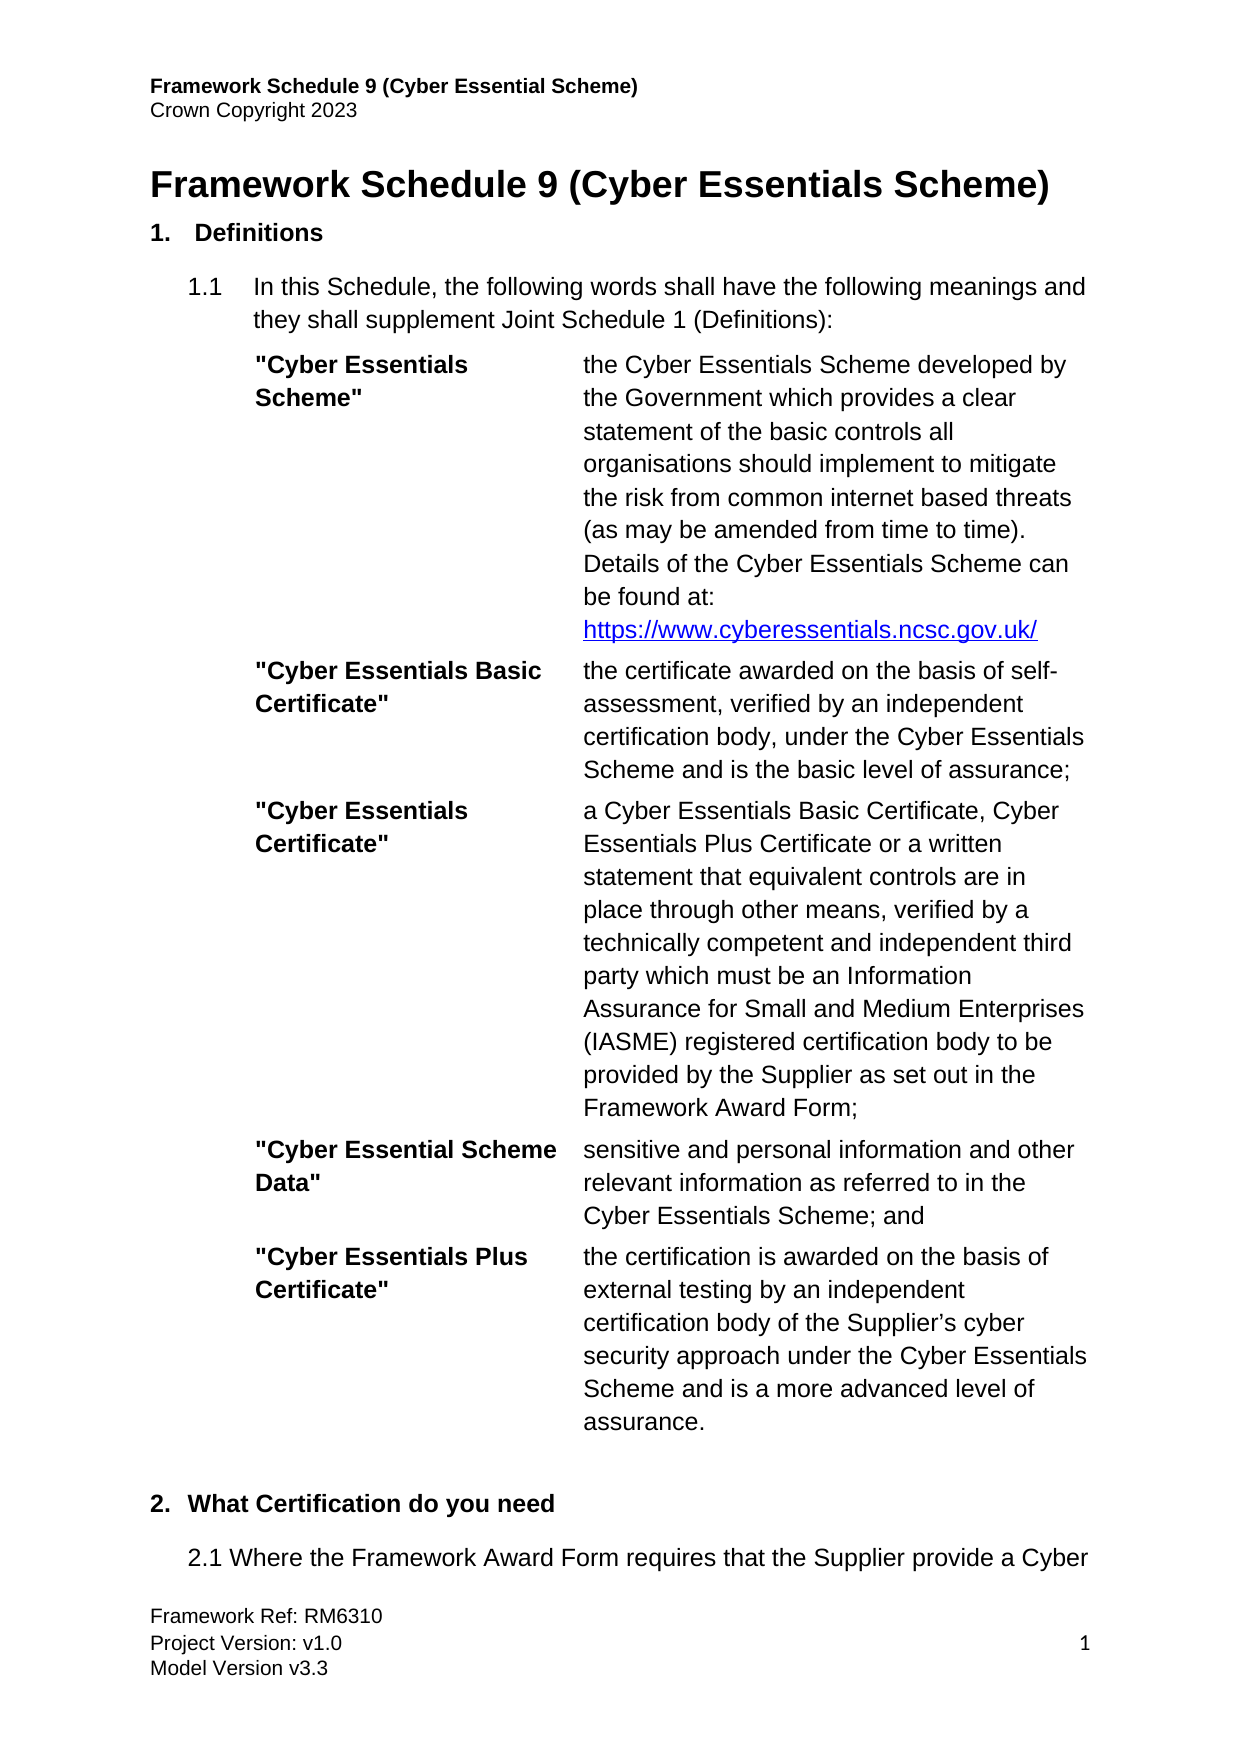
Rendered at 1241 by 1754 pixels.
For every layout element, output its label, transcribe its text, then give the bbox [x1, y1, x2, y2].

list Definitions [150, 218, 1094, 247]
table_cell the certification is awarded on the basis of external testing by an independent certification body of the Supplier’s cyber security approach under the Cyber Essentials Scheme and is a more advanced level of assurance. [572, 1242, 1101, 1448]
table_cell the certificate awarded on the basis of self-assessment, verified by an independent certification body, under the Cyber Essentials Scheme and is the basic level of assurance; [572, 656, 1101, 796]
list What Certification do you need [150, 1489, 1094, 1518]
table_cell "Cyber Essential Scheme Data" [244, 1135, 572, 1242]
table_cell "Cyber Essentials Certificate" [244, 796, 572, 1134]
table_header the Cyber Essentials Scheme developed by the Government which provides a clear statement of the basic controls all organisations should implement to mitigate the risk from common internet based threats (as may be amended from time to time). Details of the Cyber Essentials Scheme can be found at: https://www.cyberessentials.ncsc.gov.uk/ [572, 350, 1101, 656]
table_cell "Cyber Essentials Basic Certificate" [244, 656, 572, 796]
table_cell "Cyber Essentials Plus Certificate" [244, 1242, 572, 1448]
subtitle Framework Schedule 9 (Cyber Essentials Scheme) [150, 162, 1094, 206]
table_cell a Cyber Essentials Basic Certificate, Cyber Essentials Plus Certificate or a written statement that equivalent controls are in place through other means, verified by a technically competent and independent third party which must be an Information Assurance for Small and Medium Enterprises (IASME) registered certification body to be provided by the Supplier as set out in the Framework Award Form; [572, 796, 1101, 1134]
table_header "Cyber Essentials Scheme" [244, 350, 572, 656]
text 2.1 Where the Framework Award Form requires that the Supplier provide a Cyber [187, 1543, 1094, 1572]
list In this Schedule, the following words shall have the following meanings and they shall supplement Joint Schedule 1 (Definitions): [187, 272, 1094, 334]
table_cell sensitive and personal information and other relevant information as referred to in the Cyber Essentials Scheme; and [572, 1135, 1101, 1242]
